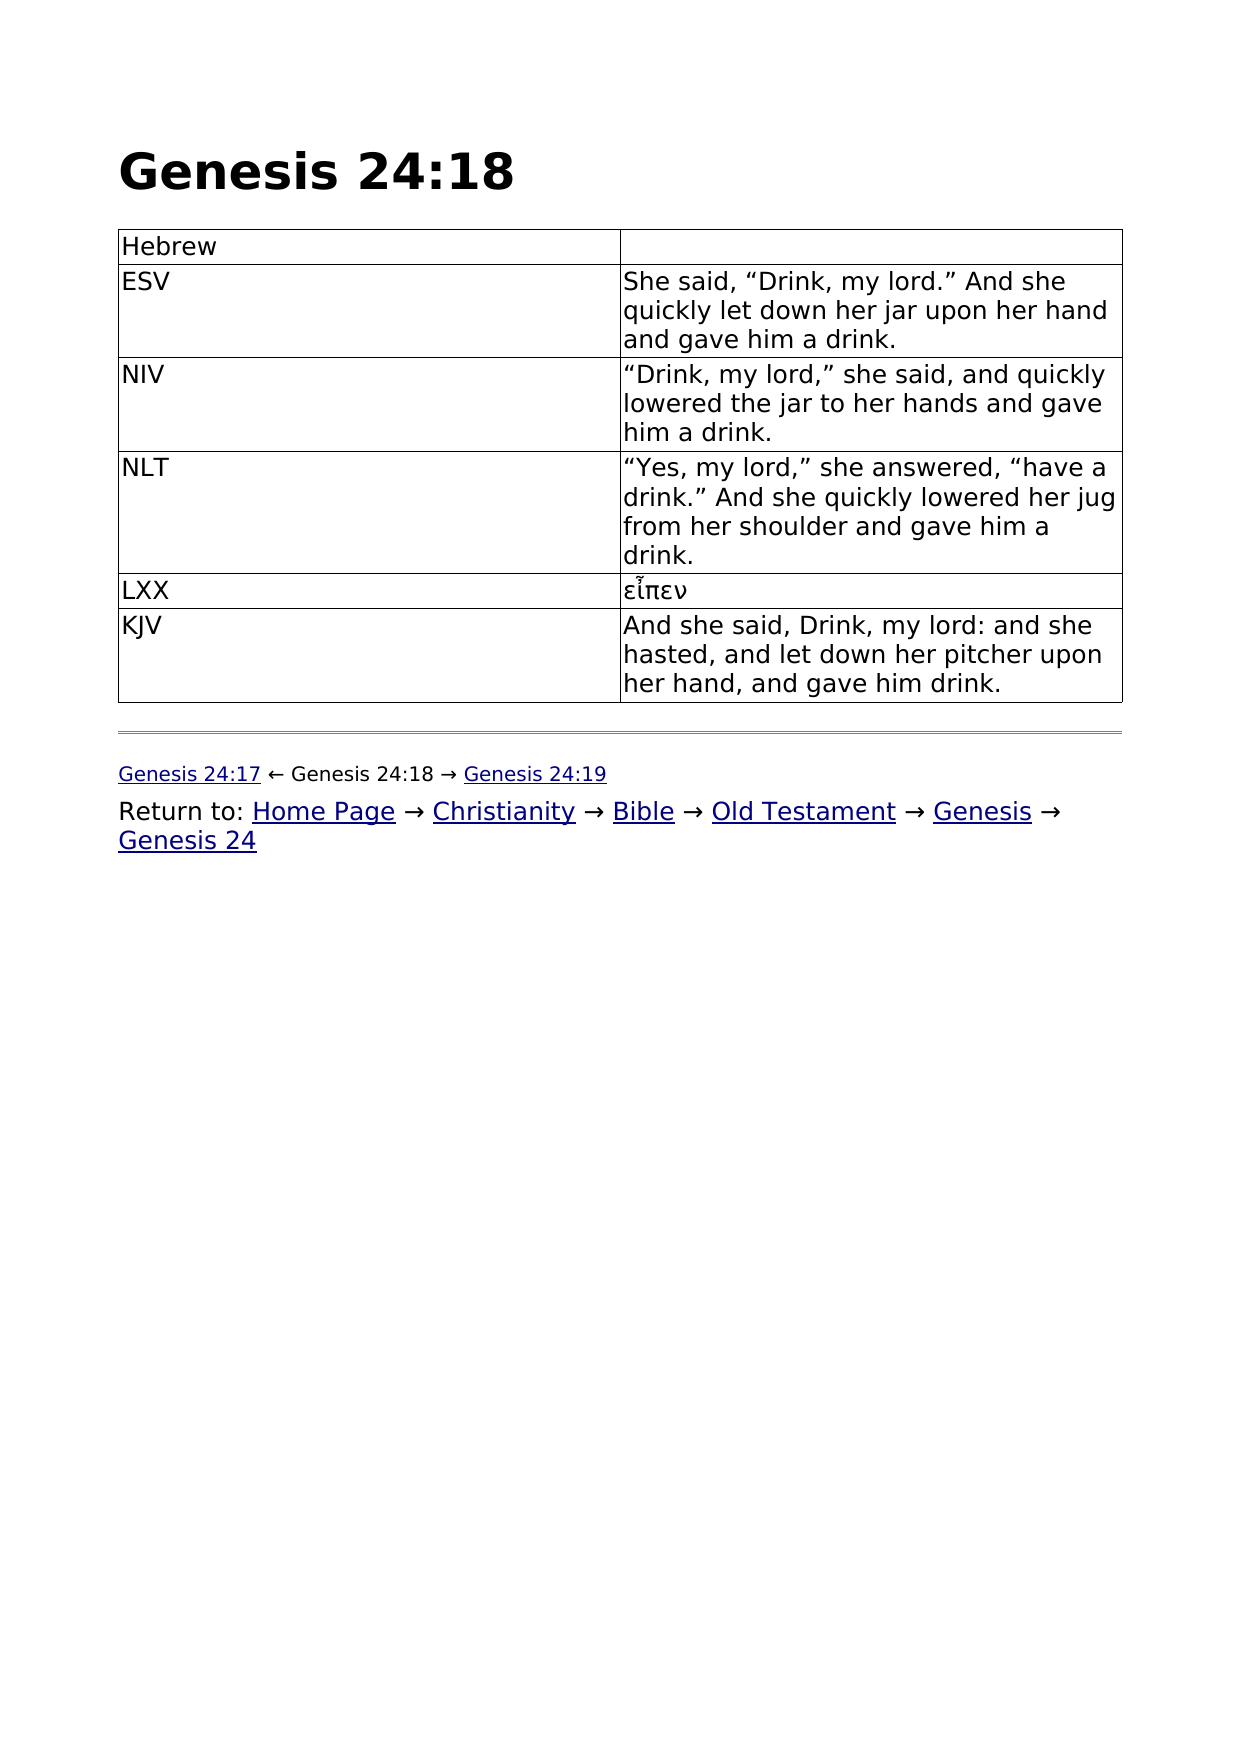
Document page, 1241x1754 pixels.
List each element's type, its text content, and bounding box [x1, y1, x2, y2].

table_cell ESV [119, 265, 620, 357]
text Return to: Home Page → Christianity → Bible → Old Testament → Genesis → Genesis 24 [118, 797, 1122, 855]
subtitle Genesis 24:18 [118, 143, 1122, 201]
table_cell And she said, Drink, my lord: and she hasted, and let down her pitcher upon her hand, and gave him drink. [621, 609, 1122, 702]
text Genesis 24:17 ← Genesis 24:18 → Genesis 24:19 [118, 763, 1122, 797]
table_cell NIV [119, 358, 620, 451]
table_cell KJV [119, 609, 620, 702]
table_header [621, 230, 1122, 264]
table_cell “Drink, my lord,” she said, and quickly lowered the jar to her hands and gave him a drink. [621, 358, 1122, 451]
table_cell LXX [119, 574, 620, 608]
table_cell εἶπεν [621, 574, 1122, 608]
table_cell “Yes, my lord,” she answered, “have a drink.” And she quickly lowered her jug from her shoulder and gave him a drink. [621, 452, 1122, 573]
table_header Hebrew [119, 230, 620, 264]
table_cell She said, “Drink, my lord.” And she quickly let down her jar upon her hand and gave him a drink. [621, 265, 1122, 357]
table_cell NLT [119, 452, 620, 573]
